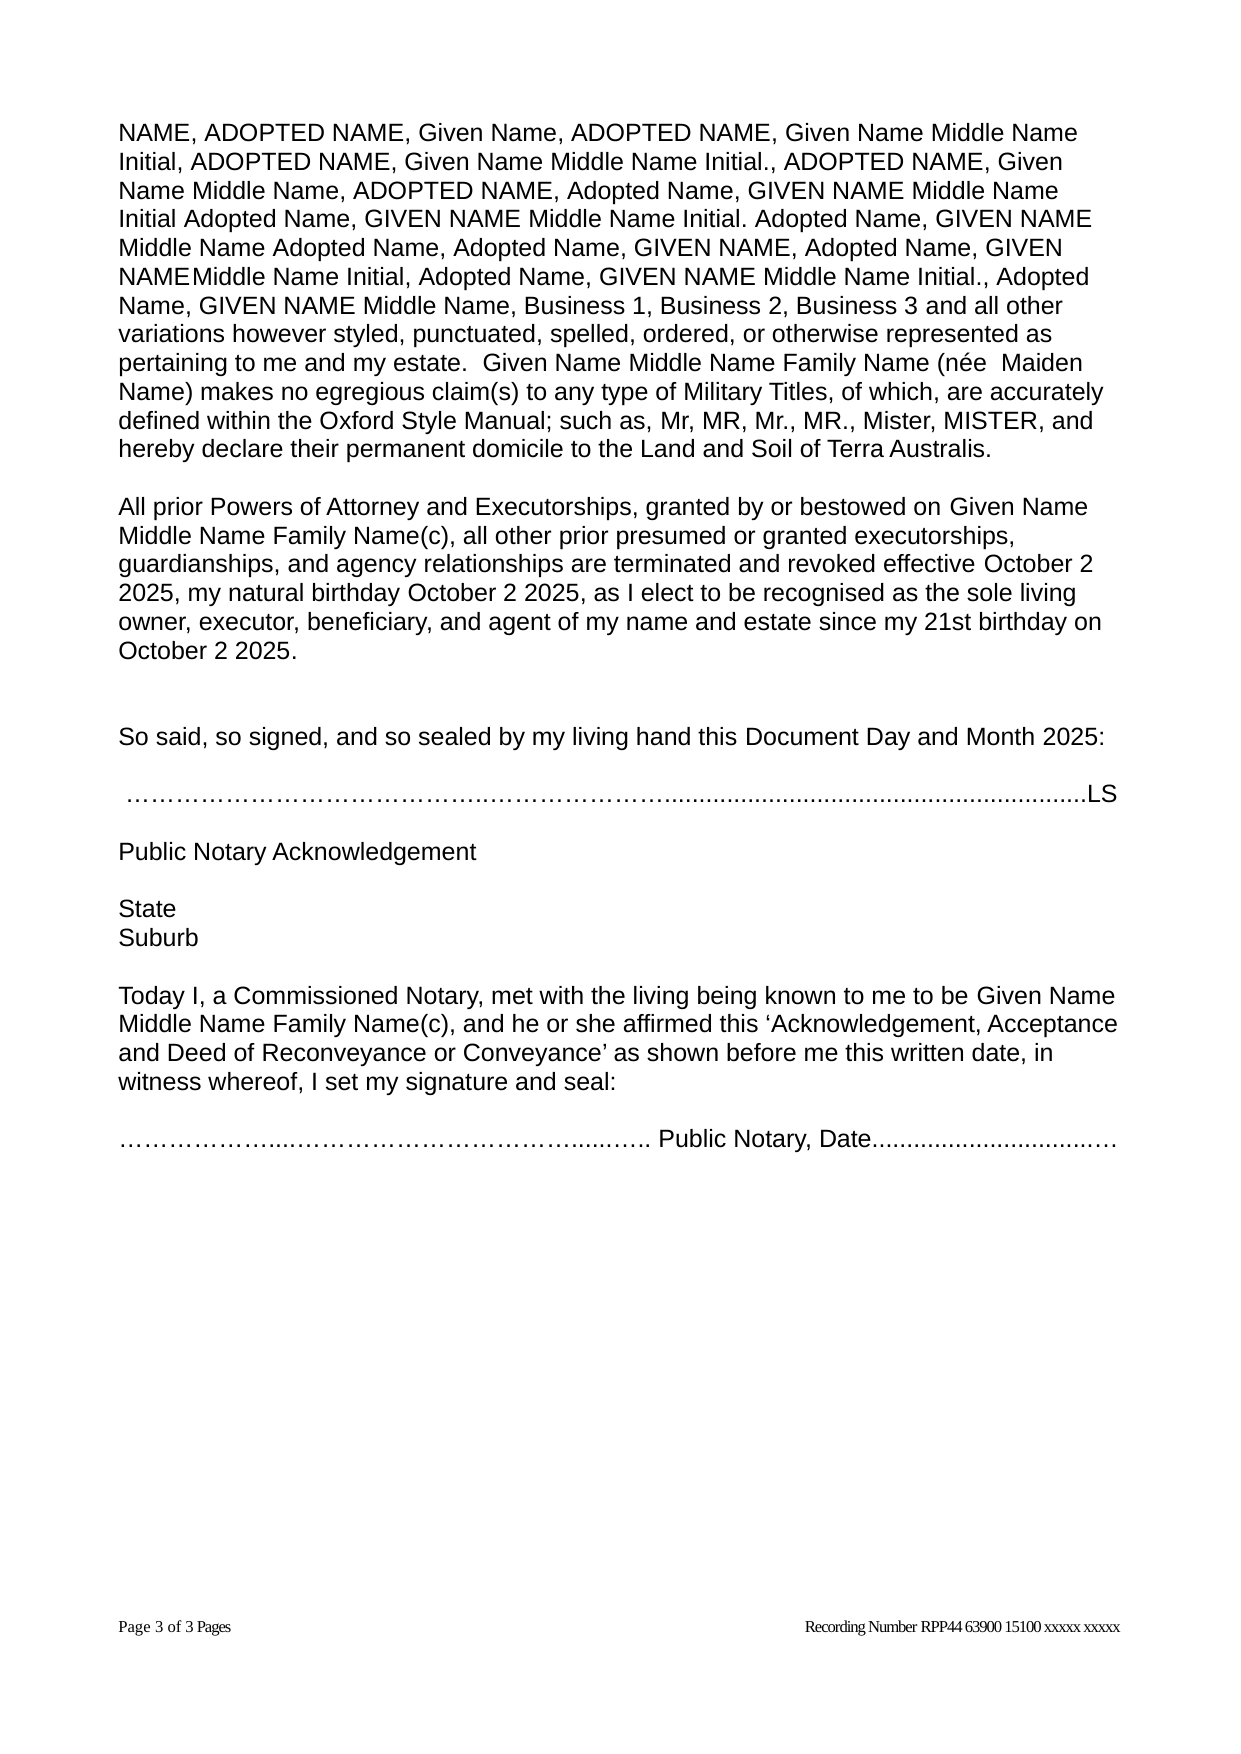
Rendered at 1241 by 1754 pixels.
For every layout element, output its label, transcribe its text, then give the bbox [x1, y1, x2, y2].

text Name, Adopted Name, Given Name, Adopted Name, Given Name Middle Name Initial, Adopted Name, Given Name Middle Name Initial., Adopted Name, Given Name Middle Name, Adopted Name, Adopted Name, Given Name Middle Name Initial Adopted Name, Given Name Middle Name Initial. Adopted Name, Given Name Middle Name Adopted Name, Adopted Name, Given Name, Adopted Name, Given Name Middle Name Initial, Adopted Name, Given Name Middle Name Initial., Adopted Name, Given Name Middle Name, Business 1, Business 2, Business 3 and all other variations however styled, punctuated, spelled, ordered, or otherwise represented as pertaining to me and my estate. Given Name Middle Name Family Name (née Maiden Name) makes no egregious claim(s) to any type of Military Titles, of which, are accurately defined within the Oxford Style Manual; such as, Mr, MR, Mr., MR., Mister, MISTER, and hereby declare their permanent domicile to the Land and Soil of Terra Australis. [118, 118, 1122, 463]
text ……………………………………..………………….............................................................LS [118, 779, 1122, 808]
text ………………....……………………………......….. Public Notary, Date................................… [118, 1124, 1122, 1153]
text All prior Powers of Attorney and Executorships, granted by or bestowed on Given Name Middle Name Family Name(c), all other prior presumed or granted executorships, guardianships, and agency relationships are terminated and revoked effective October 2 2025, my natural birthday October 2 2025, as I elect to be recognised as the sole living owner, executor, beneficiary, and agent of my name and estate since my 21st birthday on October 2 2025. [118, 492, 1122, 664]
text Today I, a Commissioned Notary, met with the living being known to me to be Given Name Middle Name Family Name(c), and he or she affirmed this ‘Acknowledgement, Acceptance and Deed of Reconveyance or Conveyance’ as shown before me this written date, in witness whereof, I set my signature and seal: [118, 981, 1122, 1096]
text Public Notary Acknowledgement [118, 837, 1122, 866]
text Suburb [118, 923, 1122, 952]
text So said, so signed, and so sealed by my living hand this Document Day and Month 2025: [118, 722, 1122, 751]
text State [118, 894, 1122, 923]
